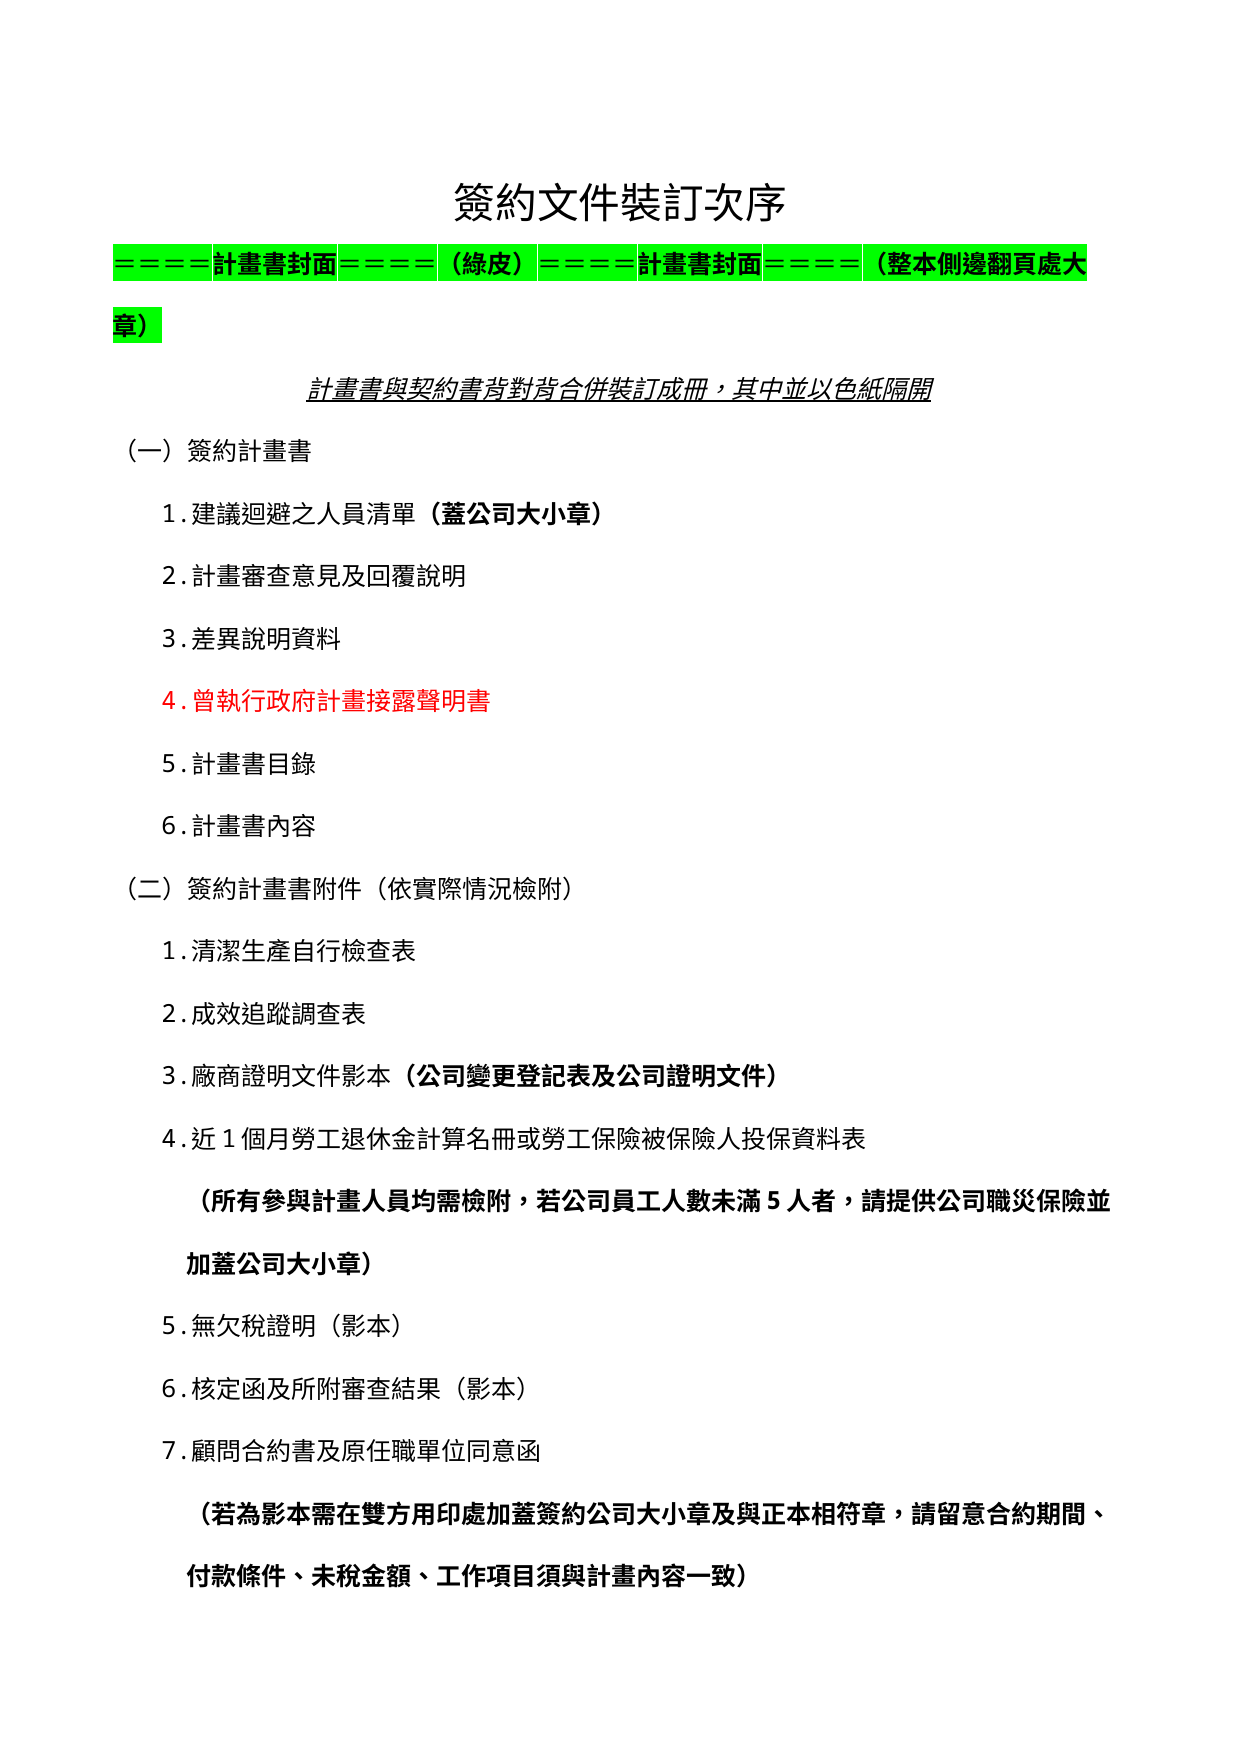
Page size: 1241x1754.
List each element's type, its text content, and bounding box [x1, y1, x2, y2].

text （若為影本需在雙方用印處加蓋簽約公司大小章及與正本相符章，請留意合約期間、付款條件、未稅金額、工作項目須與計畫內容一致） [161, 1471, 1128, 1596]
text （一）簽約計畫書 [112, 408, 1128, 471]
text （二）簽約計畫書附件（依實際情況檢附） [112, 846, 1128, 908]
text 簽約文件裝訂次序 [112, 158, 1128, 221]
text 1.建議迴避之人員清單（蓋公司大小章） [161, 471, 1128, 533]
text 2.計畫審查意見及回覆說明 [161, 533, 1128, 596]
text 3.廠商證明文件影本（公司變更登記表及公司證明文件） [161, 1033, 1128, 1096]
text 6.計畫書內容 [161, 783, 1128, 846]
text 5.無欠稅證明（影本） [161, 1283, 1128, 1346]
text 4.近1個月勞工退休金計算名冊或勞工保險被保險人投保資料表 [161, 1096, 1128, 1158]
text 計畫書與契約書背對背合併裝訂成冊，其中並以色紙隔開 [112, 346, 1128, 408]
text 3.差異說明資料 [161, 596, 1128, 658]
text 5.計畫書目錄 [161, 721, 1128, 783]
text 2.成效追蹤調查表 [161, 971, 1128, 1033]
text 7.顧問合約書及原任職單位同意函 [161, 1408, 1128, 1471]
text 6.核定函及所附審查結果（影本） [161, 1346, 1128, 1408]
text 1.清潔生產自行檢查表 [161, 908, 1128, 971]
text ＝＝＝＝計畫書封面＝＝＝＝（綠皮）＝＝＝＝計畫書封面＝＝＝＝（整本側邊翻頁處大章） [112, 221, 1128, 346]
text （所有參與計畫人員均需檢附，若公司員工人數未滿5人者，請提供公司職災保險並加蓋公司大小章） [161, 1158, 1128, 1283]
text 4.曾執行政府計畫接露聲明書 [161, 658, 1128, 721]
